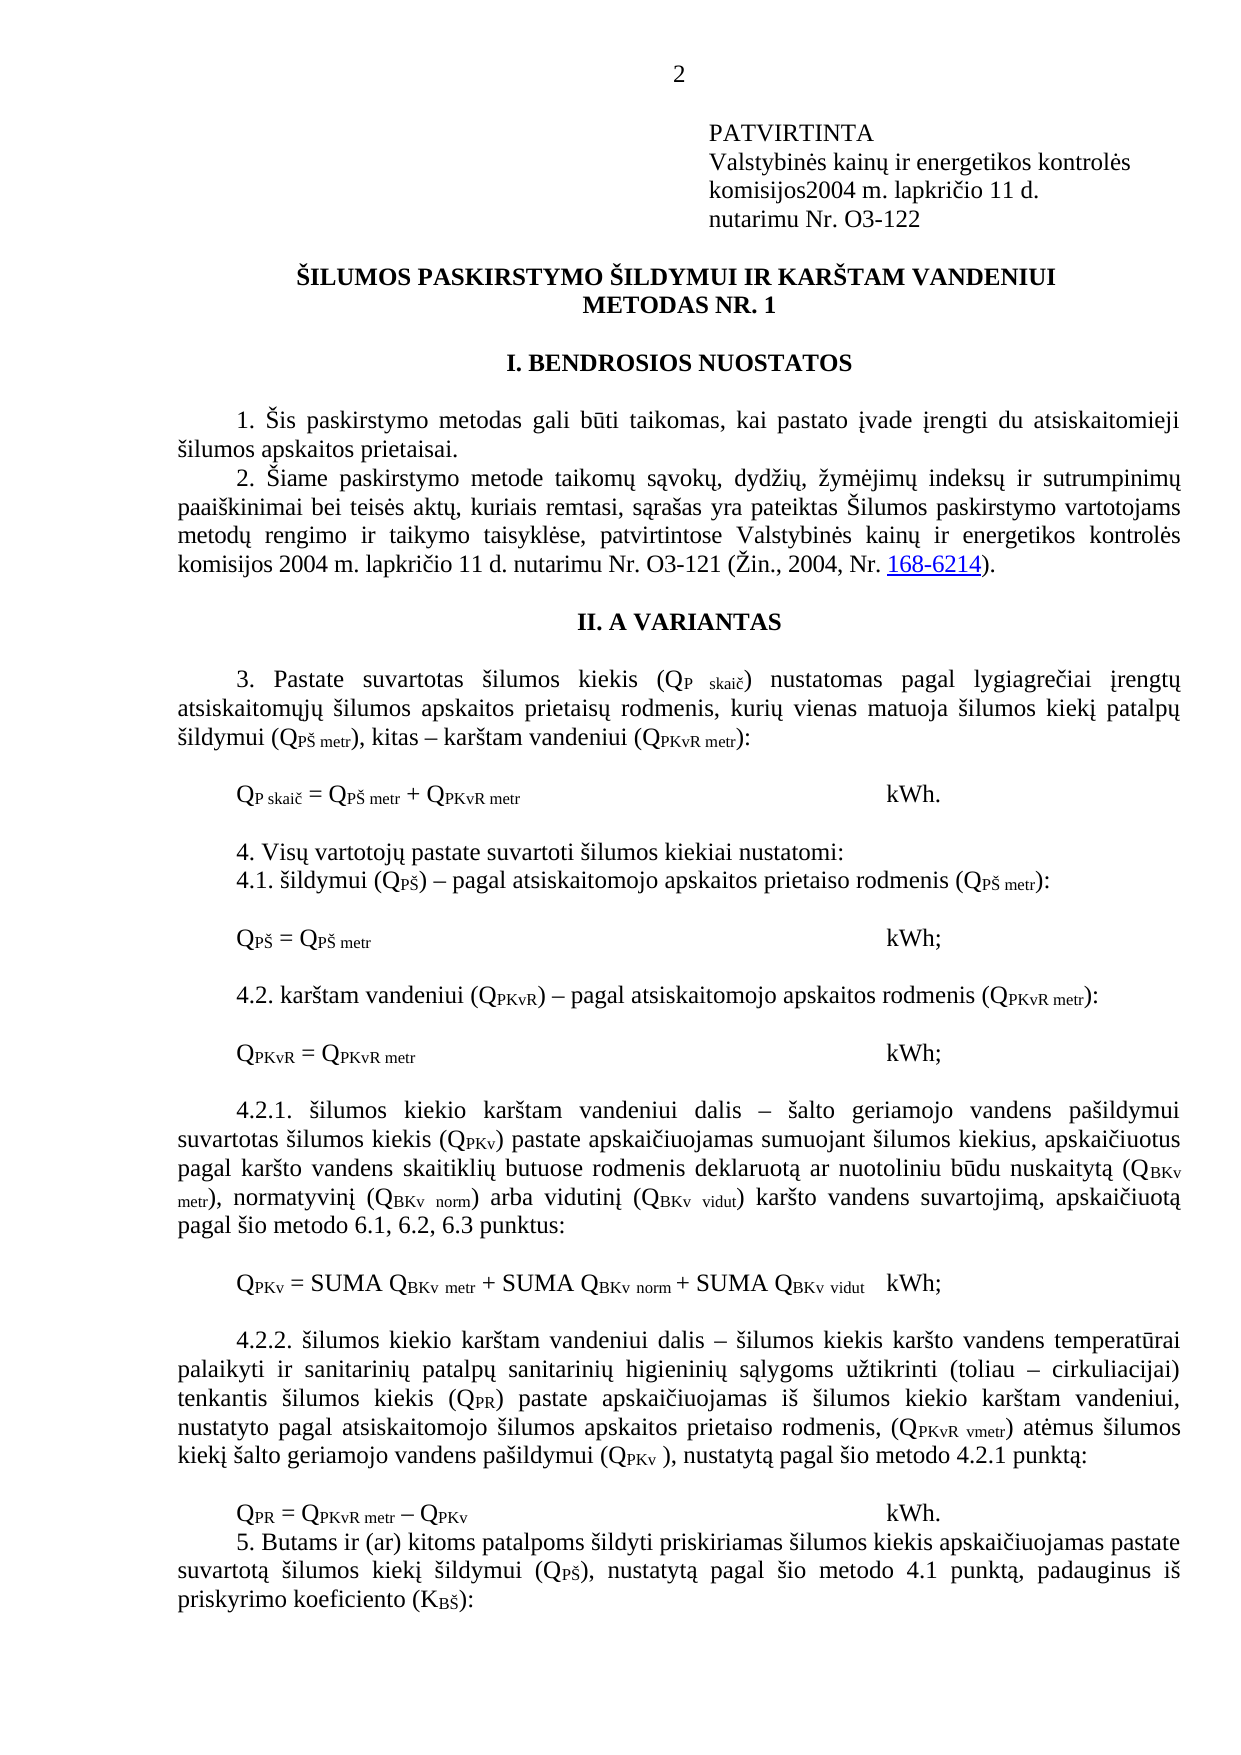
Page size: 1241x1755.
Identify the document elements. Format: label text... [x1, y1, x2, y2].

text 4.2.1. šilumos kiekio karštam vandeniui dalis – šalto geriamojo vandens pašildymui suvartotas šilumos kiekis (QPKv) pastate apskaičiuojamas sumuojant šilumos kiekius, apskaičiuotus pagal karšto vandens skaitiklių butuose rodmenis deklaruotą ar nuotoliniu būdu nuskaitytą (QBKv metr), normatyvinį (QBKv norm) arba vidutinį (QBKv vidut) karšto vandens suvartojimą, apskaičiuotą pagal šio metodo 6.1, 6.2, 6.3 punktus: [177, 1096, 1181, 1239]
text nutarimu Nr. O3-122 [177, 204, 1181, 233]
text 3. Pastate suvartotas šilumos kiekis (QP skaič) nustatomas pagal lygiagrečiai įrengtų atsiskaitomųjų šilumos apskaitos prietaisų rodmenis, kurių vienas matuoja šilumos kiekį patalpų šildymui (QPŠ metr), kitas – karštam vandeniui (QPKvR metr): [177, 664, 1181, 751]
text 4.2. karštam vandeniui (QPKvR) – pagal atsiskaitomojo apskaitos rodmenis (QPKvR metr): [177, 981, 1181, 1009]
text 5. Butams ir (ar) kitoms patalpoms šildyti priskiriamas šilumos kiekis apskaičiuojamas pastate suvartotą šilumos kiekį šildymui (QPŠ), nustatytą pagal šio metodo 4.1 punktą, padauginus iš priskyrimo koeficiento (KBŠ): [177, 1527, 1181, 1613]
text QPŠ = QPŠ metr kWh; [177, 923, 1181, 952]
text QPKvR = QPKvR metr kWh; [177, 1038, 1181, 1067]
text 1. Šis paskirstymo metodas gali būti taikomas, kai pastato įvade įrengti du atsiskaitomieji šilumos apskaitos prietaisai. [177, 406, 1181, 463]
text I. BENDROSIOS NUOSTATOS [177, 348, 1181, 377]
text QPKv = SUMA QBKv metr + SUMA QBKv norm + SUMA QBKv vidut kWh; [177, 1268, 1181, 1297]
text 2. Šiame paskirstymo metode taikomų sąvokų, dydžių, žymėjimų indeksų ir sutrumpinimų paaiškinimai bei teisės aktų, kuriais remtasi, sąrašas yra pateiktas Šilumos paskirstymo vartotojams metodų rengimo ir taikymo taisyklėse, patvirtintose Valstybinės kainų ir energetikos kontrolės komisijos 2004 m. lapkričio 11 d. nutarimu Nr. O3-121 (Žin., 2004, Nr. 168-6214). [177, 463, 1181, 578]
text 4.1. šildymui (QPŠ) – pagal atsiskaitomojo apskaitos prietaiso rodmenis (QPŠ metr): [177, 866, 1181, 894]
text ŠILUMOS PASKIRSTYMO ŠILDYMUI IR KARŠTAM VANDENIUI METODAS NR. 1 [177, 262, 1181, 319]
text II. A VARIANTAS [177, 607, 1181, 636]
text 4.2.2. šilumos kiekio karštam vandeniui dalis – šilumos kiekis karšto vandens temperatūrai palaikyti ir sanitarinių patalpų sanitarinių higieninių sąlygoms užtikrinti (toliau – cirkuliacijai) tenkantis šilumos kiekis (QPR) pastate apskaičiuojamas iš šilumos kiekio karštam vandeniui, nustatyto pagal atsiskaitomojo šilumos apskaitos prietaiso rodmenis, (QPKvR vmetr) atėmus šilumos kiekį šalto geriamojo vandens pašildymui (QPKv ), nustatytą pagal šio metodo 4.2.1 punktą: [177, 1326, 1181, 1469]
text PATVIRTINTA [709, 118, 1181, 147]
text QPR = QPKvR metr – QPKv kWh. [177, 1498, 1181, 1527]
text Valstybinės kainų ir energetikos kontrolės [177, 147, 1181, 176]
text 4. Visų vartotojų pastate suvartoti šilumos kiekiai nustatomi: [177, 837, 1181, 866]
text komisijos2004 m. lapkričio 11 d. [177, 176, 1181, 204]
text QP skaič = QPŠ metr + QPKvR metr kWh. [177, 779, 1181, 808]
